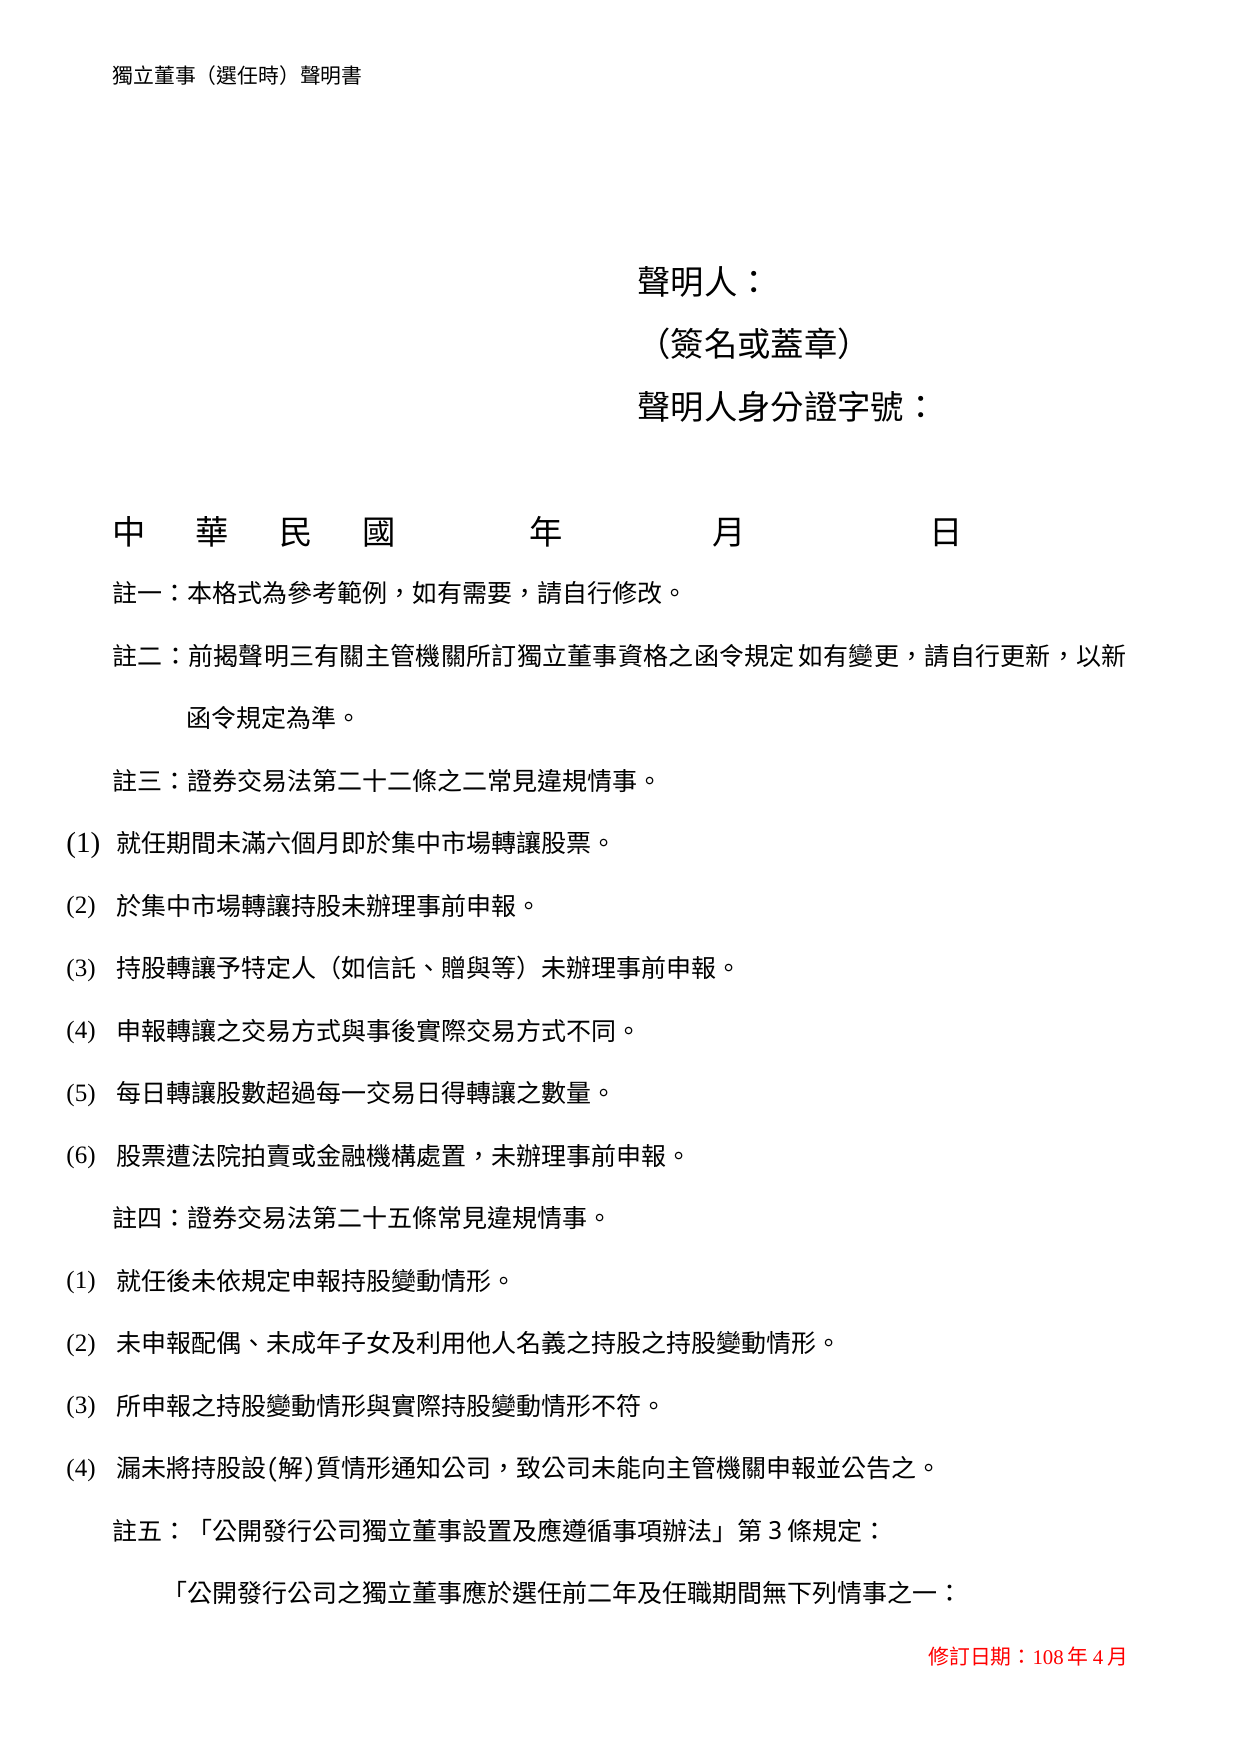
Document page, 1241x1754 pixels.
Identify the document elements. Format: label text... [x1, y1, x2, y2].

text 註五：「公開發行公司獨立董事設置及應遵循事項辦法」第3條規定： [112, 1488, 1128, 1550]
text 「公開發行公司之獨立董事應於選任前二年及任職期間無下列情事之一： [112, 1550, 1128, 1613]
list 每日轉讓股數超過每一交易日得轉讓之數量。 [66, 1050, 1128, 1113]
text 註一：本格式為參考範例，如有需要，請自行修改。 [112, 550, 1128, 613]
text 聲明人身分證字號： [637, 363, 1128, 425]
text （簽名或蓋章） [637, 300, 1128, 363]
list 於集中市場轉讓持股未辦理事前申報。 [66, 863, 1128, 925]
list 就任期間未滿六個月即於集中市場轉讓股票。 [66, 800, 1128, 863]
list 未申報配偶、未成年子女及利用他人名義之持股之持股變動情形。 [66, 1300, 1128, 1363]
list 申報轉讓之交易方式與事後實際交易方式不同。 [66, 988, 1128, 1050]
text 註三：證券交易法第二十二條之二常見違規情事。 [112, 738, 1128, 800]
text 註二：前揭聲明三有關主管機關所訂獨立董事資格之函令規定如有變更，請自行更新，以新函令規定為準。 [112, 613, 1128, 738]
list 股票遭法院拍賣或金融機構處置，未辦理事前申報。 [66, 1113, 1128, 1175]
list 漏未將持股設(解)質情形通知公司，致公司未能向主管機關申報並公告之。 [66, 1425, 1128, 1488]
text 聲明人： [637, 238, 1128, 300]
text 中 華 民 國 年 月 日 [112, 488, 1128, 550]
text 註四：證券交易法第二十五條常見違規情事。 [112, 1175, 1128, 1238]
list 所申報之持股變動情形與實際持股變動情形不符。 [66, 1363, 1128, 1425]
list 持股轉讓予特定人（如信託、贈與等）未辦理事前申報。 [66, 925, 1128, 988]
list 就任後未依規定申報持股變動情形。 [66, 1238, 1128, 1300]
